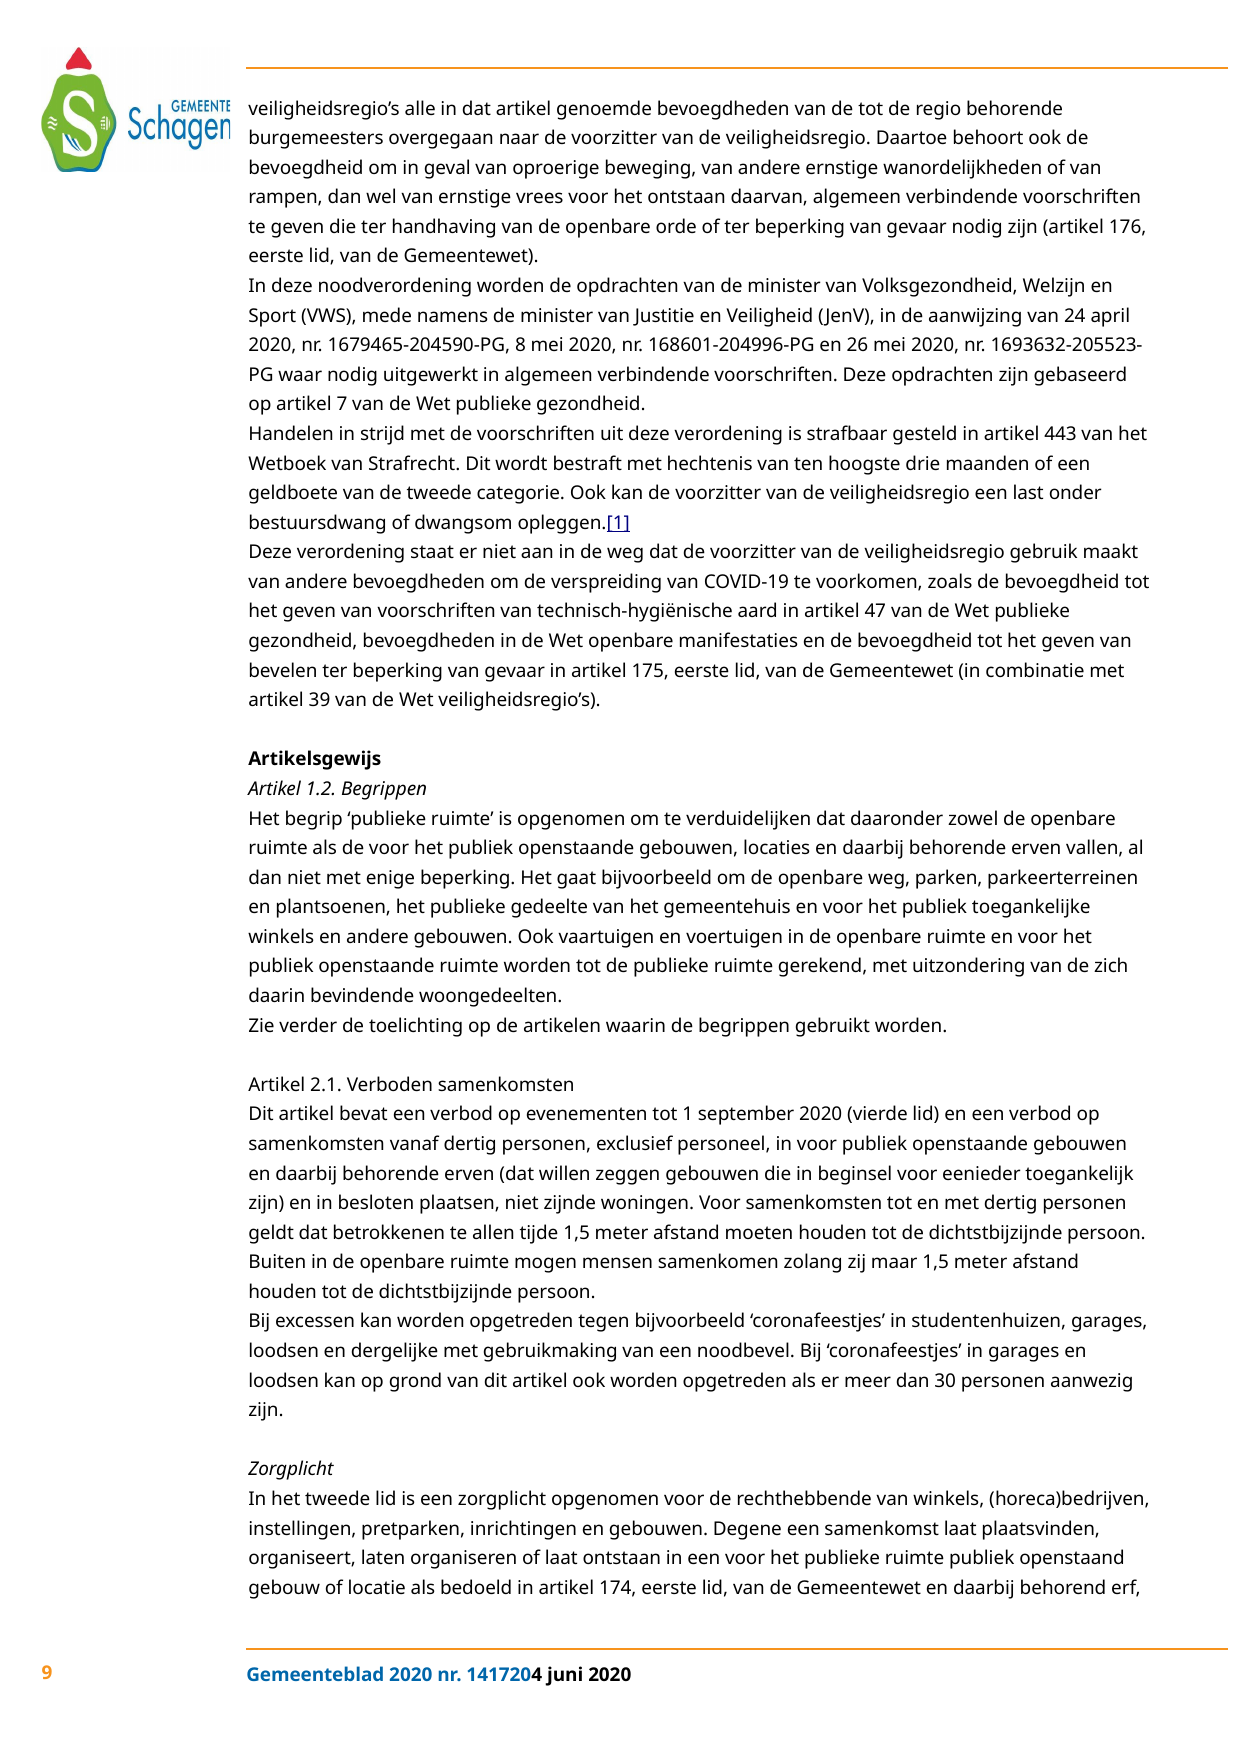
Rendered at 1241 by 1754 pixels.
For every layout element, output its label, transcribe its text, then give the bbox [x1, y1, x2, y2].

text In deze noodverordening worden de opdrachten van de minister van Volksgezondheid, Welzijn en Sport (VWS), mede namens de minister van Justitie en Veiligheid (JenV), in de aanwijzing van 24 april 2020, nr. 1679465-204590-PG, 8 mei 2020, nr. 168601-204996-PG en 26 mei 2020, nr. 1693632-205523-PG waar nodig uitgewerkt in algemeen verbindende voorschriften. Deze opdrachten zijn gebaseerd op artikel 7 van de Wet publieke gezondheid. [248, 272, 1152, 416]
text Handelen in strijd met de voorschriften uit deze verordening is strafbaar gesteld in artikel 443 van het Wetboek van Strafrecht. Dit wordt bestraft met hechtenis van ten hoogste drie maanden of een geldboete van de tweede categorie. Ook kan de voorzitter van de veiligheidsregio een last onder bestuursdwang of dwangsom opleggen.[1] [248, 420, 1152, 535]
text In het tweede lid is een zorgplicht opgenomen voor de rechthebbende van winkels, (horeca)bedrijven, instellingen, pretparken, inrichtingen en gebouwen. Degene een samenkomst laat plaatsvinden, organiseert, laten organiseren of laat ontstaan in een voor het publieke ruimte publiek openstaand gebouw of locatie als bedoeld in artikel 174, eerste lid, van de Gemeentewet en daarbij behorend erf, [248, 1485, 1152, 1600]
picture [41, 47, 231, 172]
text Artikel 1.2. Begrippen [248, 775, 1152, 801]
text Bij excessen kan worden opgetreden tegen bijvoorbeeld ‘coronafeestjes’ in studentenhuizen, garages, loodsen en dergelijke met gebruikmaking van een noodbevel. Bij ‘coronafeestjes’ in garages en loodsen kan op grond van dit artikel ook worden opgetreden als er meer dan 30 personen aanwezig zijn. [248, 1308, 1152, 1422]
text Artikelsgewijs [248, 746, 1152, 771]
text Zorgplicht [248, 1456, 1152, 1481]
text Zie verder de toelichting op de artikelen waarin de begrippen gebruikt worden. [248, 1012, 1152, 1038]
text Artikel 2.1. Verboden samenkomsten [248, 1071, 1152, 1097]
text Deze verordening staat er niet aan in de weg dat de voorzitter van de veiligheidsregio gebruik maakt van andere bevoegdheden om de verspreiding van COVID-19 te voorkomen, zoals de bevoegdheid tot het geven van voorschriften van technisch-hygiënische aard in artikel 47 van de Wet publieke gezondheid, bevoegdheden in de Wet openbare manifestaties en de bevoegdheid tot het geven van bevelen ter beperking van gevaar in artikel 175, eerste lid, van de Gemeentewet (in combinatie met artikel 39 van de Wet veiligheidsregio’s). [248, 538, 1152, 712]
text Buiten in de openbare ruimte mogen mensen samenkomen zolang zij maar 1,5 meter afstand houden tot de dichtstbijzijnde persoon. [248, 1248, 1152, 1304]
text Het begrip ‘publieke ruimte’ is opgenomen om te verduidelijken dat daaronder zowel de openbare ruimte als de voor het publiek openstaande gebouwen, locaties en daarbij behorende erven vallen, al dan niet met enige beperking. Het gaat bijvoorbeeld om de openbare weg, parken, parkeerterreinen en plantsoenen, het publieke gedeelte van het gemeentehuis en voor het publiek toegankelijke winkels en andere gebouwen. Ook vaartuigen en voertuigen in de openbare ruimte en voor het publiek openstaande ruimte worden tot de publieke ruimte gerekend, met uitzondering van de zich daarin bevindende woongedeelten. [248, 805, 1152, 1008]
text Dit artikel bevat een verbod op evenementen tot 1 september 2020 (vierde lid) en een verbod op samenkomsten vanaf dertig personen, exclusief personeel, in voor publiek openstaande gebouwen en daarbij behorende erven (dat willen zeggen gebouwen die in beginsel voor eenieder toegankelijk zijn) en in besloten plaatsen, niet zijnde woningen. Voor samenkomsten tot en met dertig personen geldt dat betrokkenen te allen tijde 1,5 meter afstand moeten houden tot de dichtstbijzijnde persoon. [248, 1101, 1152, 1245]
text veiligheidsregio’s alle in dat artikel genoemde bevoegdheden van de tot de regio behorende burgemeesters overgegaan naar de voorzitter van de veiligheidsregio. Daartoe behoort ook de bevoegdheid om in geval van oproerige beweging, van andere ernstige wanordelijkheden of van rampen, dan wel van ernstige vrees voor het ontstaan daarvan, algemeen verbindende voorschriften te geven die ter handhaving van de openbare orde of ter beperking van gevaar nodig zijn (artikel 176, eerste lid, van de Gemeentewet). [248, 95, 1152, 268]
